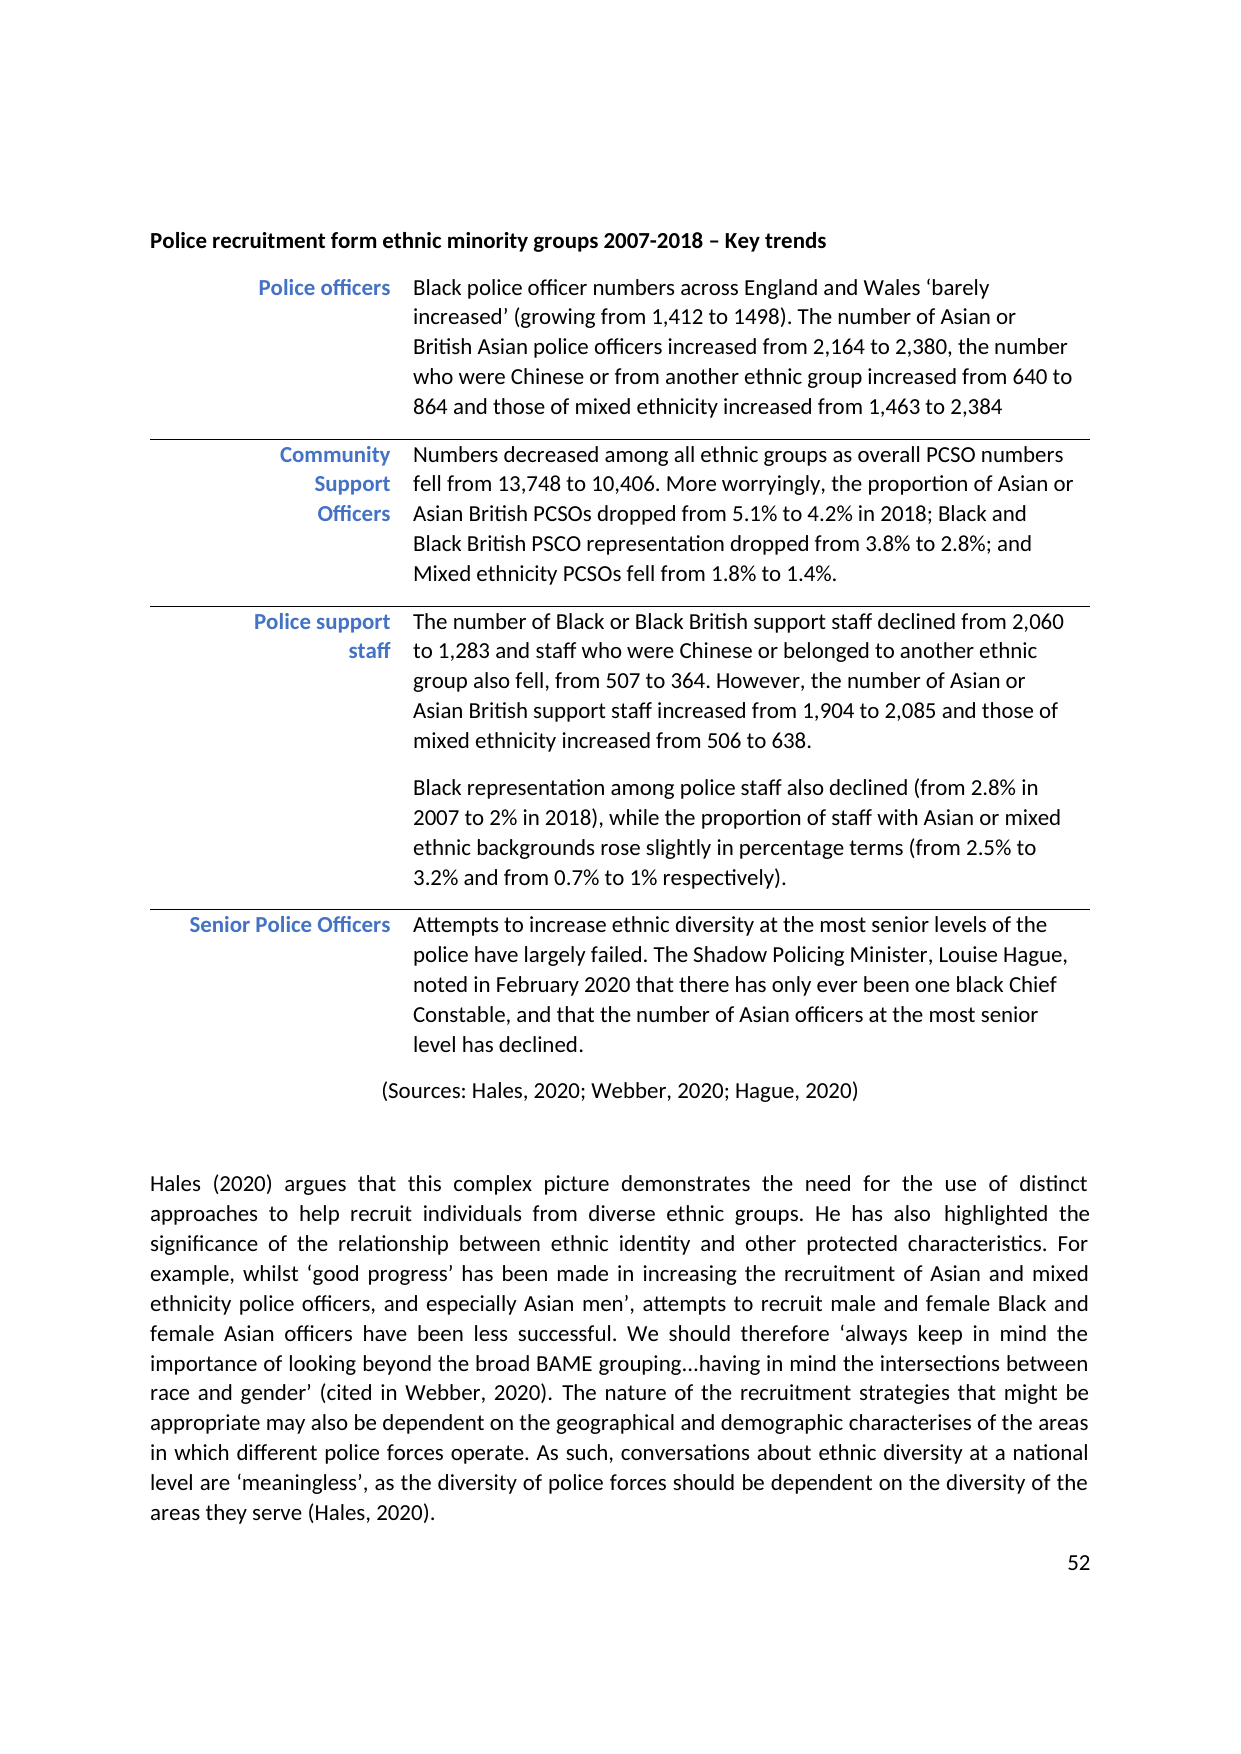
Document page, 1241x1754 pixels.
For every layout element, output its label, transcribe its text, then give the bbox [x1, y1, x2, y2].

table_cell The number of Black or Black British support staff declined from 2,060 to 1,283 and staff who were Chinese or belonged to another ethnic group also fell, from 507 to 364. However, the number of Asian or Asian British support staff increased from 1,904 to 2,085 and those of mixed ethnicity increased from 506 to 638. Black representation among police staff also declined (from 2.8% in 2007 to 2% in 2018), while the proportion of staff with Asian or mixed ethnic backgrounds rose slightly in percentage terms (from 2.5% to 3.2% and from 0.7% to 1% respectively). [402, 607, 1090, 909]
table_cell Police support staff [150, 607, 402, 909]
table_cell Numbers decreased among all ethnic groups as overall PCSO numbers fell from 13,748 to 10,406. More worryingly, the proportion of Asian or Asian British PCSOs dropped from 5.1% to 4.2% in 2018; Black and Black British PSCO representation dropped from 3.8% to 2.8%; and Mixed ethnicity PCSOs fell from 1.8% to 1.4%. [402, 440, 1090, 606]
table_header Black police officer numbers across England and Wales ‘barely increased’ (growing from 1,412 to 1498). The number of Asian or British Asian police officers increased from 2,164 to 2,380, the number who were Chinese or from another ethnic group increased from 640 to 864 and those of mixed ethnicity increased from 1,463 to 2,384 [402, 273, 1090, 439]
table_cell Community Support Officers [150, 440, 402, 606]
table_cell Attempts to increase ethnic diversity at the most senior levels of the police have largely failed. The Shadow Policing Minister, Louise Hague, noted in February 2020 that there has only ever been one black Chief Constable, and that the number of Asian officers at the most senior level has declined. [402, 910, 1090, 1076]
text Hales (2020) argues that this complex picture demonstrates the need for the use of distinct approaches to help recruit individuals from diverse ethnic groups. He has also highlighted the significance of the relationship between ethnic identity and other protected characteristics. For example, whilst ‘good progress’ has been made in increasing the recruitment of Asian and mixed ethnicity police officers, and especially Asian men’, attempts to recruit male and female Black and female Asian officers have been less successful. We should therefore ‘always keep in mind the importance of looking beyond the broad BAME grouping...having in mind the intersections between race and gender’ (cited in Webber, 2020). The nature of the recruitment strategies that might be appropriate may also be dependent on the geographical and demographic characterises of the areas in which different police forces operate. As such, conversations about ethnic diversity at a national level are ‘meaningless’, as the diversity of police forces should be dependent on the diversity of the areas they serve (Hales, 2020). [150, 1169, 1090, 1526]
text Police recruitment form ethnic minority groups 2007-2018 – Key trends [150, 226, 1090, 254]
table_cell Senior Police Officers [150, 910, 402, 1076]
text (Sources: Hales, 2020; Webber, 2020; Hague, 2020) [150, 1076, 1090, 1104]
table_header Police officers [150, 273, 402, 439]
